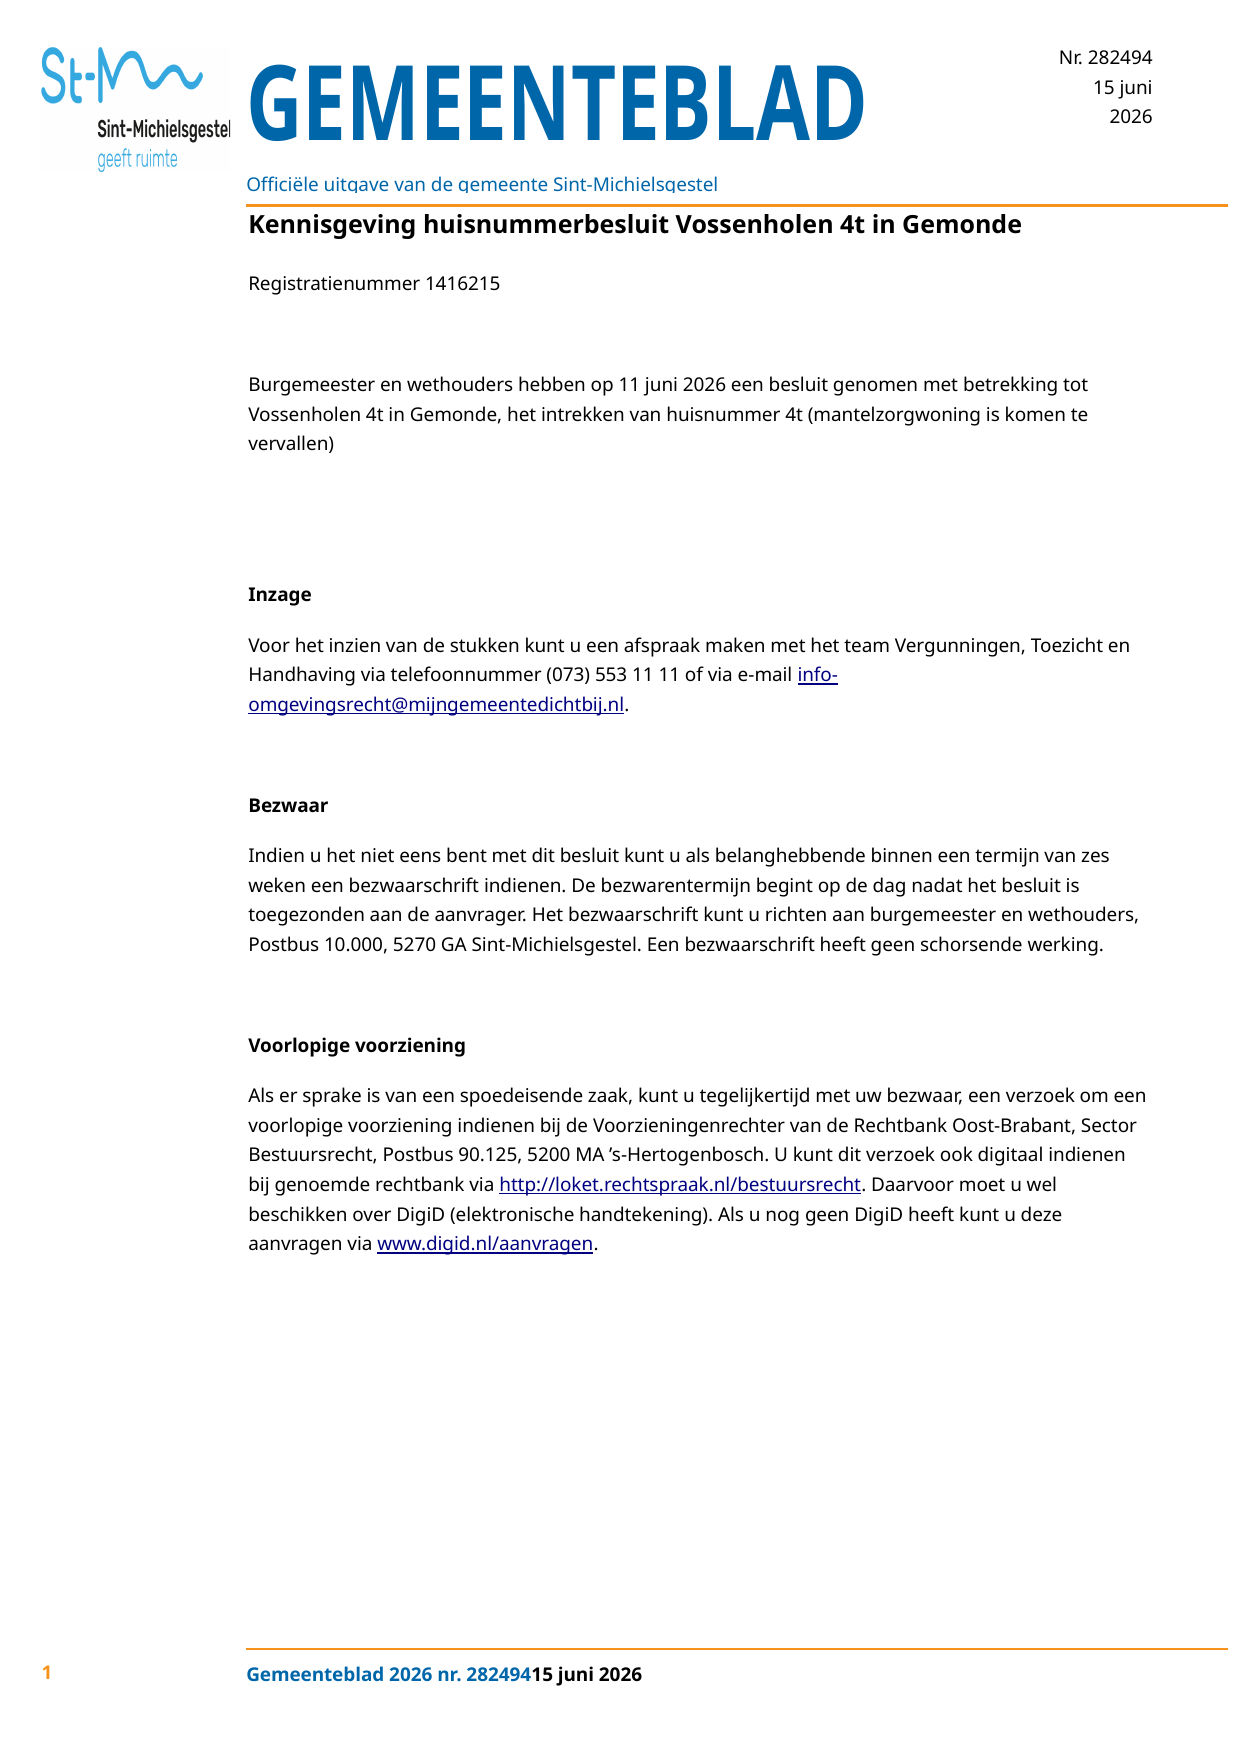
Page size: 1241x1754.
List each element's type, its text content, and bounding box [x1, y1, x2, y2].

text Bezwaar [248, 792, 1152, 818]
text Voorlopige voorziening [248, 1032, 1152, 1058]
text Indien u het niet eens bent met dit besluit kunt u als belanghebbende binnen een termijn van zes weken een bezwaarschrift indienen. De bezwarentermijn begint op de dag nadat het besluit is toegezonden aan de aanvrager. Het bezwaarschrift kunt u richten aan burgemeester en wethouders, Postbus 10.000, 5270 GA Sint-Michielsgestel. Een bezwaarschrift heeft geen schorsende werking. [248, 842, 1152, 957]
text Als er sprake is van een spoedeisende zaak, kunt u tegelijkertijd met uw bezwaar, een verzoek om een voorlopige voorziening indienen bij de Voorzieningenrechter van de Rechtbank Oost-Brabant, Sector Bestuursrecht, Postbus 90.125, 5200 MA ’s-Hertogenbosch. U kunt dit verzoek ook digitaal indienen bij genoemde rechtbank via http://loket.rechtspraak.nl/bestuursrecht. Daarvoor moet u wel beschikken over DigiD (elektronische handtekening). Als u nog geen DigiD heeft kunt u deze aanvragen via www.digid.nl/aanvragen. [248, 1082, 1152, 1256]
text Inzage [248, 582, 1152, 607]
text Registratienummer 1416215 [248, 270, 1152, 296]
text Voor het inzien van de stukken kunt u een afspraak maken met het team Vergunningen, Toezicht en Handhaving via telefoonnummer (073) 553 11 11 of via e-mail info-omgevingsrecht@mijngemeentedichtbij.nl. [248, 632, 1152, 717]
text Burgemeester en wethouders hebben op 11 juni 2026 een besluit genomen met betrekking tot Vossenholen 4t in Gemonde, het intrekken van huisnummer 4t (mantelzorgwoning is komen te vervallen) [248, 371, 1152, 456]
picture [41, 47, 231, 172]
text Kennisgeving huisnummerbesluit Vossenholen 4t in Gemonde [248, 207, 1152, 241]
